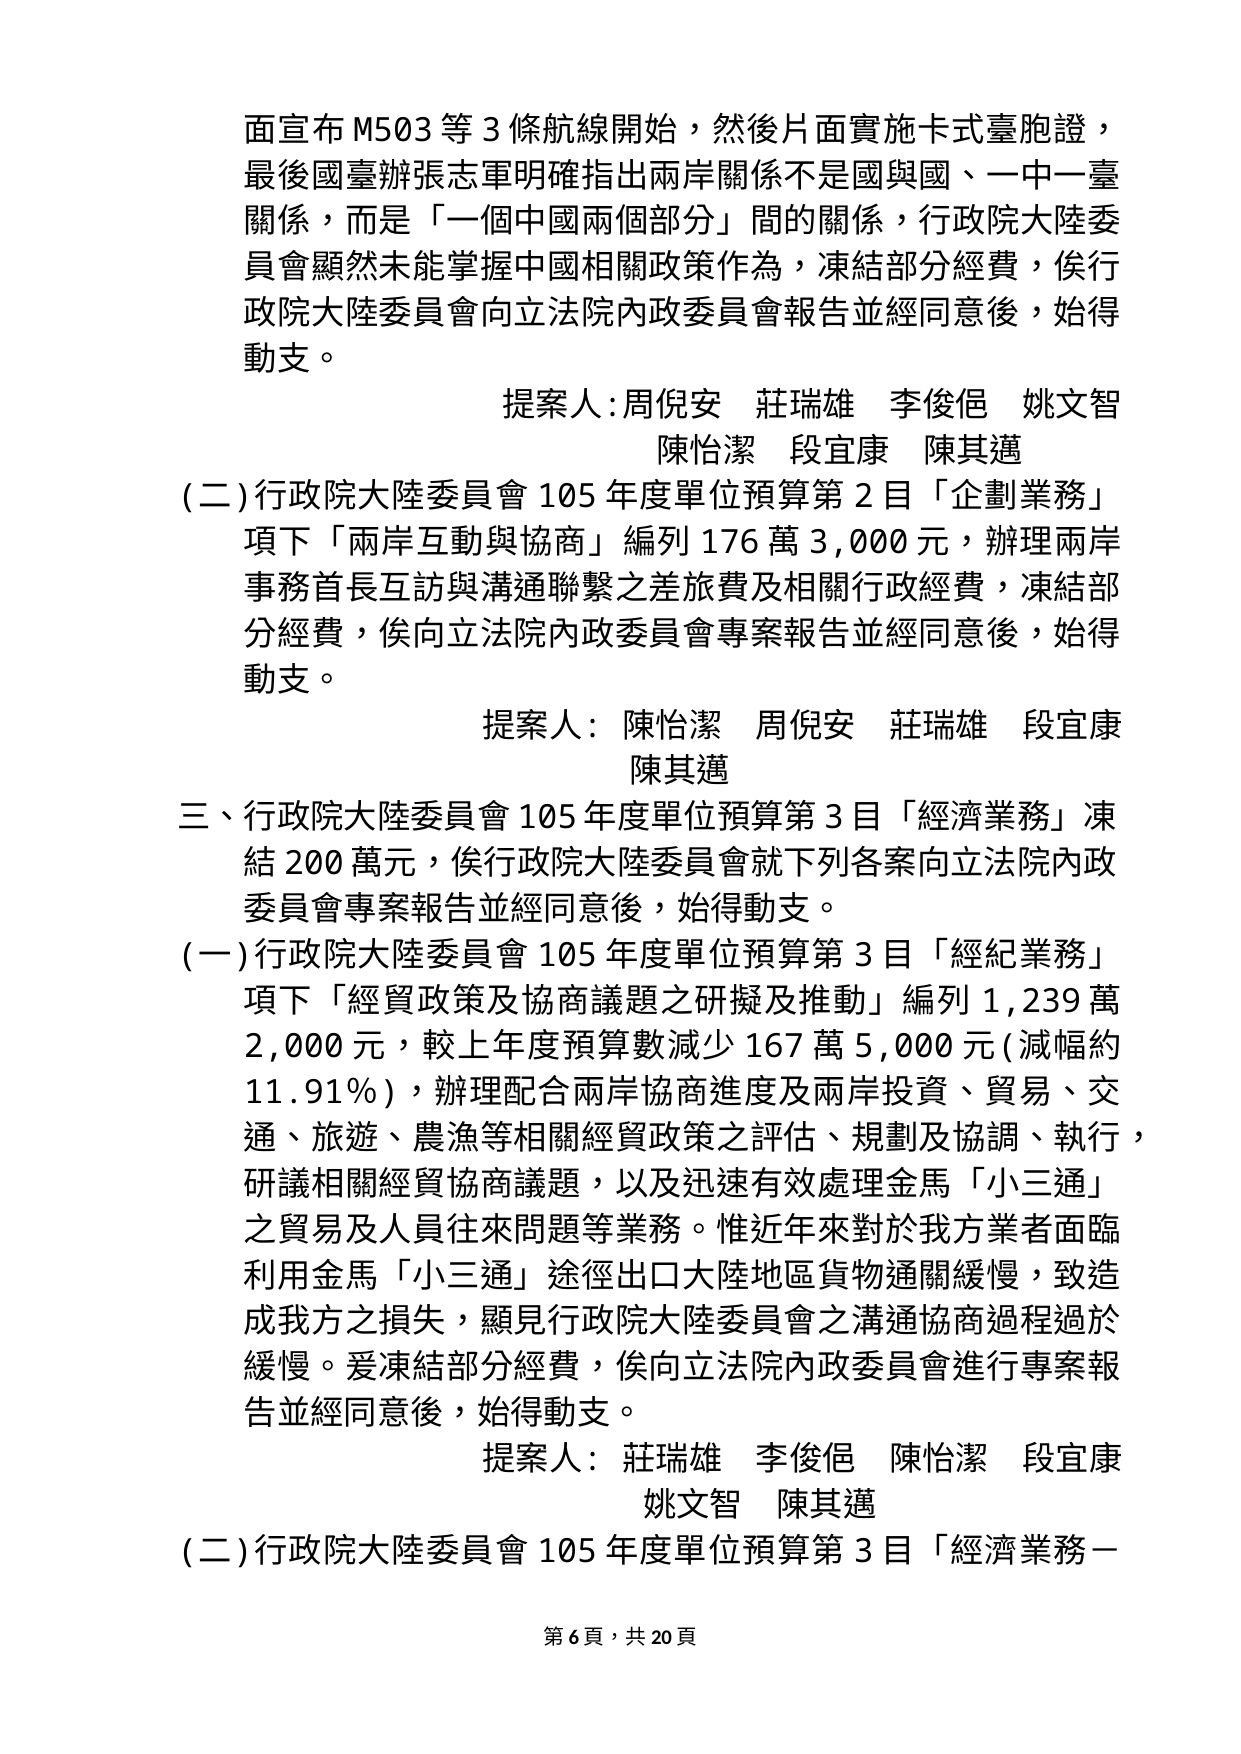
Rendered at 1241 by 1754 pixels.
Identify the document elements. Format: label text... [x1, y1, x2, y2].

text (二)行政院大陸委員會105年度單位預算第3目「經濟業務－ [177, 1525, 1122, 1571]
text 提案人: 陳怡潔 周倪安 莊瑞雄 段宜康 [177, 700, 1122, 746]
text 姚文智 陳其邁 [177, 1479, 1122, 1525]
text 提案人:周倪安 莊瑞雄 李俊俋 姚文智 [177, 379, 1122, 425]
text 面宣布M503等3條航線開始，然後片面實施卡式臺胞證，最後國臺辦張志軍明確指出兩岸關係不是國與國、一中一臺關係，而是「一個中國兩個部分」間的關係，行政院大陸委員會顯然未能掌握中國相關政策作為，凍結部分經費，俟行政院大陸委員會向立法院內政委員會報告並經同意後，始得動支。 [177, 104, 1122, 379]
text (二)行政院大陸委員會105年度單位預算第2目「企劃業務」項下「兩岸互動與協商」編列176萬3,000元，辦理兩岸事務首長互訪與溝通聯繫之差旅費及相關行政經費，凍結部分經費，俟向立法院內政委員會專案報告並經同意後，始得動支。 [177, 471, 1122, 700]
text 陳怡潔 段宜康 陳其邁 [177, 425, 1122, 471]
text 三、行政院大陸委員會105年度單位預算第3目「經濟業務」凍結200萬元，俟行政院大陸委員會就下列各案向立法院內政委員會專案報告並經同意後，始得動支。 [177, 792, 1122, 929]
text 陳其邁 [177, 746, 1122, 792]
text (一)行政院大陸委員會105年度單位預算第3目「經紀業務」項下「經貿政策及協商議題之研擬及推動」編列1,239萬2,000元，較上年度預算數減少167萬5,000元(減幅約11.91％)，辦理配合兩岸協商進度及兩岸投資、貿易、交通、旅遊、農漁等相關經貿政策之評估、規劃及協調、執行，研議相關經貿協商議題，以及迅速有效處理金馬「小三通」之貿易及人員往來問題等業務。惟近年來對於我方業者面臨利用金馬「小三通」途徑出口大陸地區貨物通關緩慢，致造成我方之損失，顯見行政院大陸委員會之溝通協商過程過於緩慢。爰凍結部分經費，俟向立法院內政委員會進行專案報告並經同意後，始得動支。 [177, 929, 1122, 1434]
text 提案人: 莊瑞雄 李俊俋 陳怡潔 段宜康 [177, 1434, 1122, 1479]
